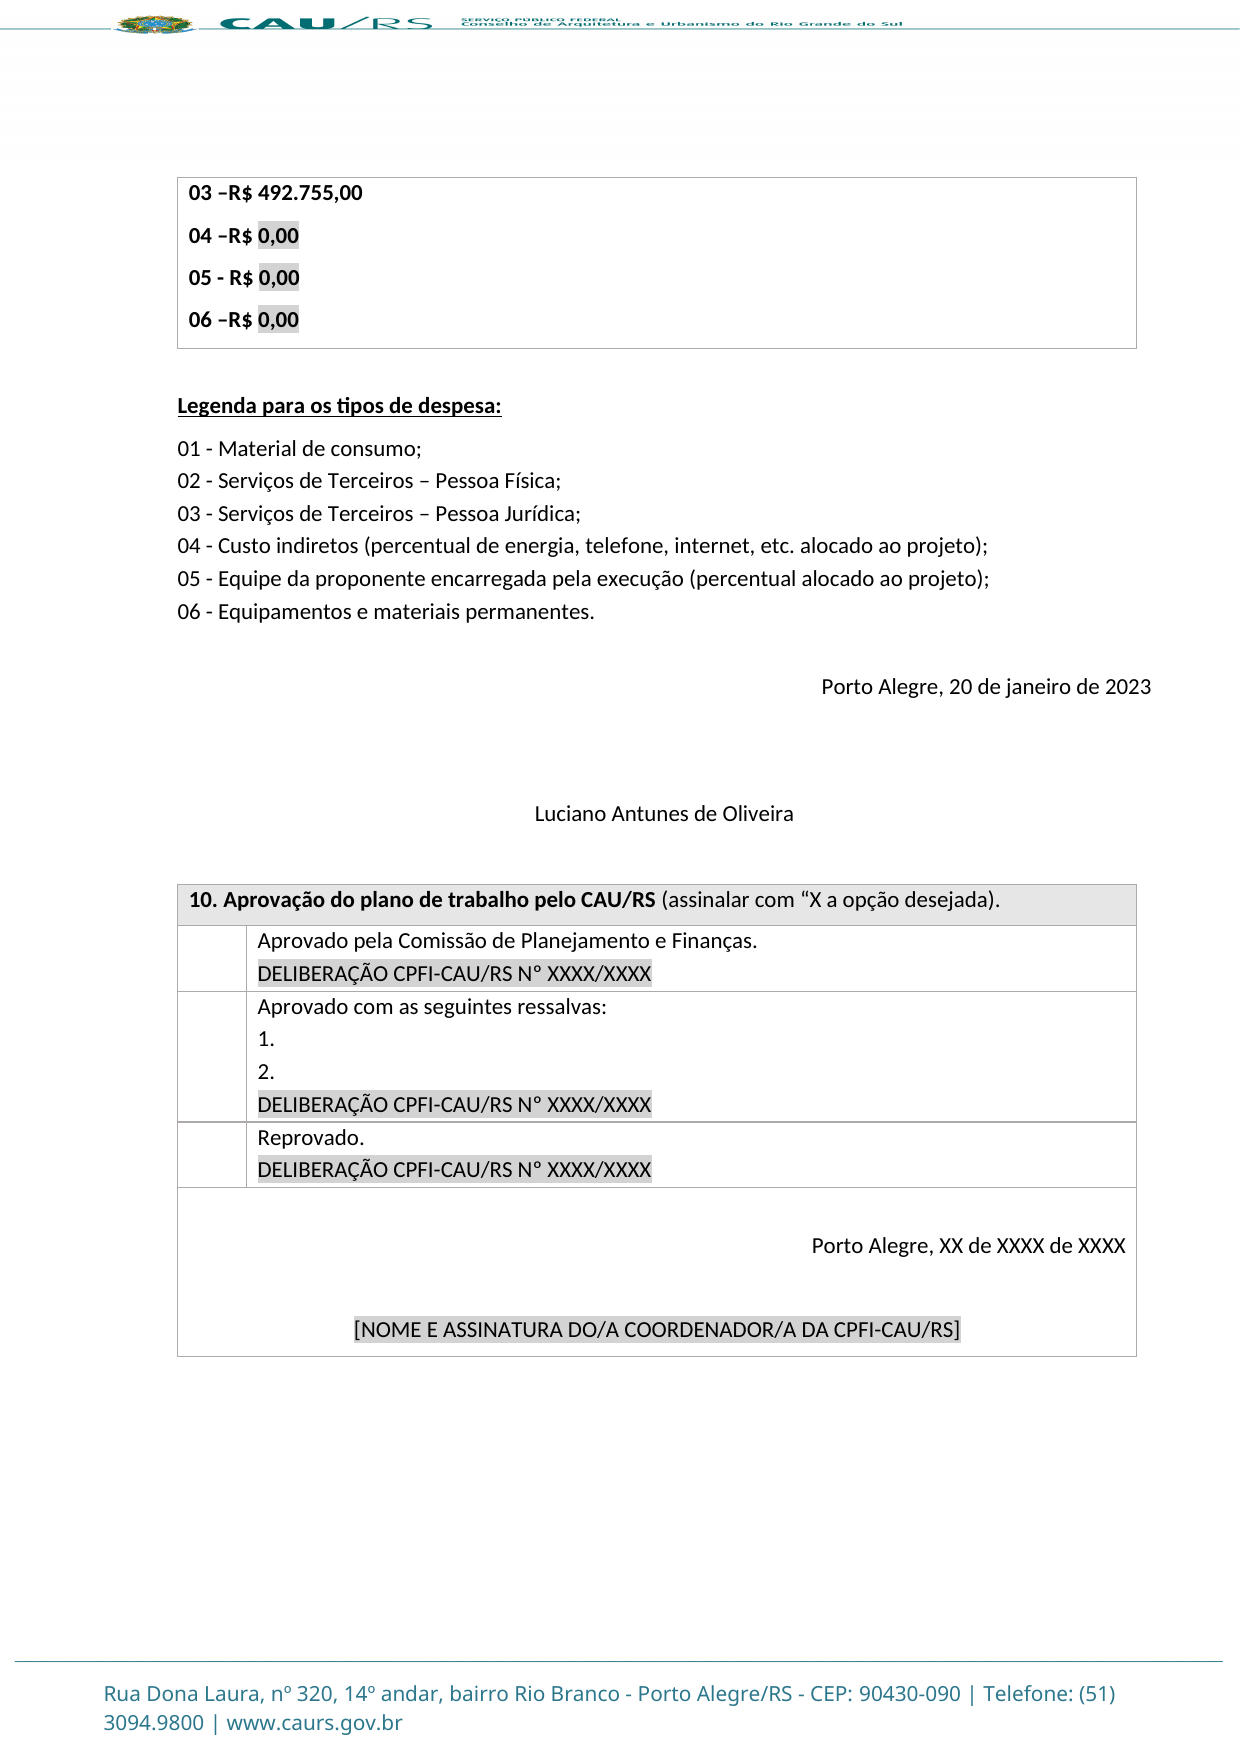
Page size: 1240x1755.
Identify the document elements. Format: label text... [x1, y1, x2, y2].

table_header 10. Aprovação do plano de trabalho pelo CAU/RS (assinalar com “X a opção desejada). [178, 885, 1136, 925]
table_cell [178, 926, 246, 991]
table_cell Reprovado. DELIBERAÇÃO CPFI-CAU/RS Nº XXXX/XXXX [247, 1123, 1136, 1187]
text 05 - Equipe da proponente encarregada pela execução (percentual alocado ao projeto); [177, 564, 1152, 592]
table_cell [178, 992, 246, 1121]
text 01 - Material de consumo; [177, 434, 1152, 462]
text Legenda para os tipos de despesa: [177, 391, 1152, 419]
text 06 - Equipamentos e materiais permanentes. [177, 597, 1152, 625]
table_cell [178, 1123, 246, 1187]
text Luciano Antunes de Oliveira [177, 799, 1152, 827]
table_cell Aprovado pela Comissão de Planejamento e Finanças. DELIBERAÇÃO CPFI-CAU/RS Nº XXXX/XXXX [247, 926, 1136, 991]
text 02 - Serviços de Terceiros – Pessoa Física; [177, 466, 1152, 494]
table_cell 03 –R$ 492.755,00 04 –R$ 0,00 05 - R$ 0,00 06 –R$ 0,00 [178, 178, 1136, 348]
text Porto Alegre, 20 de janeiro de 2023 [177, 672, 1152, 700]
text 03 - Serviços de Terceiros – Pessoa Jurídica; [177, 499, 1152, 527]
table_cell Aprovado com as seguintes ressalvas: 1. 2. DELIBERAÇÃO CPFI-CAU/RS Nº XXXX/XXXX [247, 992, 1136, 1121]
text 04 - Custo indiretos (percentual de energia, telefone, internet, etc. alocado ao projeto); [177, 532, 1152, 559]
table_cell Porto Alegre, XX de XXXX de XXXX [NOME E ASSINATURA DO/A COORDENADOR/A DA CPFI-CAU/RS] [178, 1188, 1136, 1356]
